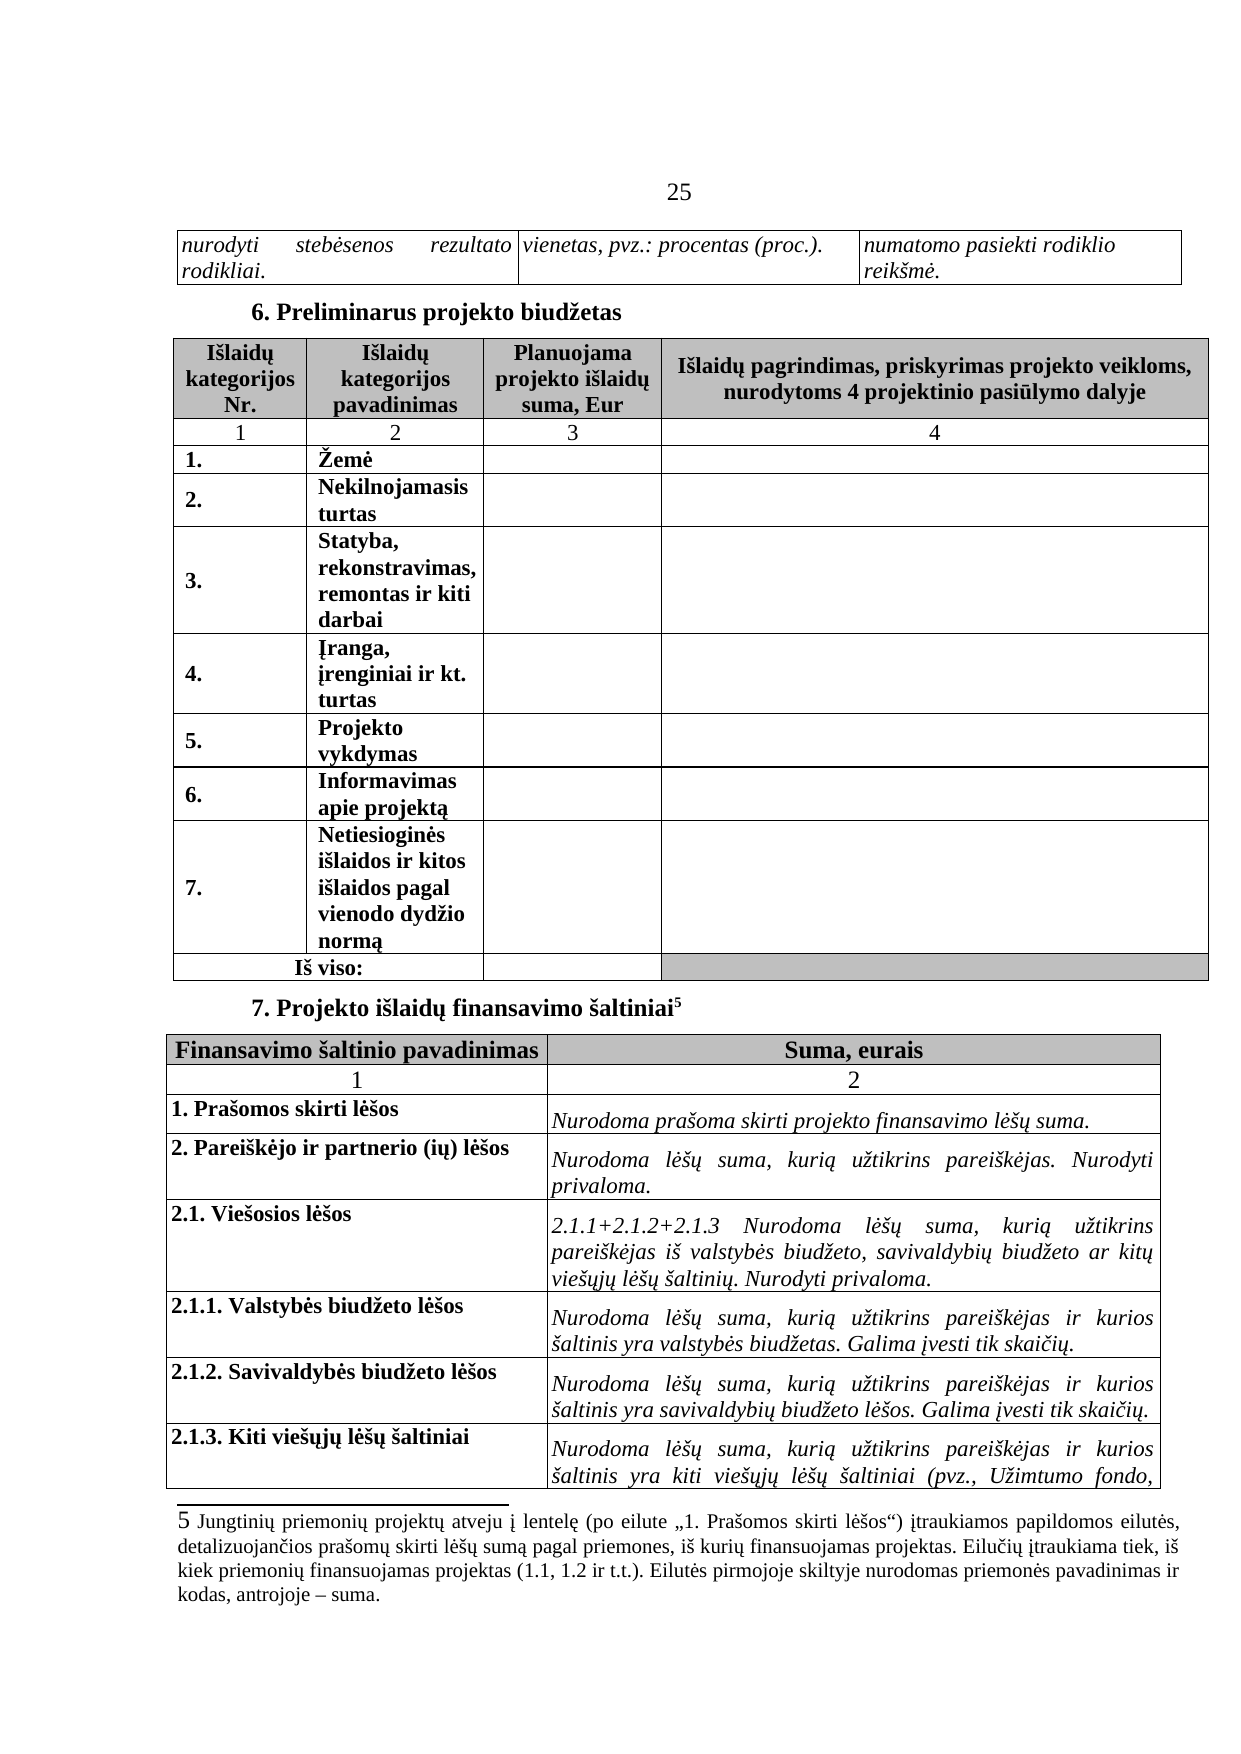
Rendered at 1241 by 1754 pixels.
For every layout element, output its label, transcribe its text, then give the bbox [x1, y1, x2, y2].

table_cell Projekto vykdymas [307, 714, 483, 766]
table_cell Nurodoma lėšų suma, kurią užtikrins pareiškėjas ir kurios šaltinis yra kiti viešųjų lėšų šaltiniai (pvz., Užimtumo fondo, [548, 1424, 1160, 1488]
table_cell [484, 527, 661, 633]
table_cell 2.1.1+2.1.2+2.1.3 Nurodoma lėšų suma, kurią užtikrins pareiškėjas iš valstybės biudžeto, savivaldybių biudžeto ar kitų viešųjų lėšų šaltinių. Nurodyti privaloma. [548, 1200, 1160, 1291]
table_cell 2.1.1. Valstybės biudžeto lėšos [167, 1292, 547, 1357]
table_cell [484, 446, 661, 472]
table_cell Žemė [307, 446, 483, 472]
table_cell 1 [174, 419, 306, 445]
table_header Išlaidų kategorijos Nr. [174, 339, 306, 418]
table_cell [484, 634, 661, 713]
text Jungtinių priemonių projektų atveju į lentelę (po eilute „1. Prašomos skirti lėšos“) įtraukiamos papildomos eilutės, detalizuojančios prašomų skirti lėšų sumą pagal priemones, iš kurių finansuojamas projektas. Eilučių įtraukiama tiek, iš kiek priemonių finansuojamas projektas (1.1, 1.2 ir t.t.). Eilutės pirmojoje skiltyje nurodomas priemonės pavadinimas ir kodas, antrojoje – suma. [177, 1505, 1181, 1606]
table_cell [662, 446, 1208, 472]
table_cell Statyba, rekonstravimas, remontas ir kiti darbai [307, 527, 483, 633]
table_cell Nurodoma prašoma skirti projekto finansavimo lėšų suma. [548, 1095, 1160, 1133]
table_header Planuojama projekto išlaidų suma, Eur [484, 339, 661, 418]
table_cell 5. [174, 714, 306, 766]
table_cell Nurodoma lėšų suma, kurią užtikrins pareiškėjas. Nurodyti privaloma. [548, 1134, 1160, 1199]
table_cell 1 [167, 1065, 547, 1094]
table_cell 2.1.3. Kiti viešųjų lėšų šaltiniai [167, 1424, 547, 1488]
table_cell nurodyti stebėsenos rezultato rodikliai. [178, 231, 518, 284]
table_cell Informavimas apie projektą [307, 768, 483, 820]
table_header Suma, eurais [548, 1035, 1160, 1064]
table_cell [662, 954, 1208, 980]
table_cell 6. [174, 768, 306, 820]
table_cell 4 [662, 419, 1208, 445]
table_cell 3 [484, 419, 661, 445]
table_cell Iš viso: [174, 954, 483, 980]
table_cell 2.1. Viešosios lėšos [167, 1200, 547, 1291]
table_cell 1. Prašomos skirti lėšos [167, 1095, 547, 1133]
table_cell [662, 768, 1208, 820]
table_cell vienetas, pvz.: procentas (proc.). [519, 231, 859, 284]
table_cell 2.1.2. Savivaldybės biudžeto lėšos [167, 1358, 547, 1422]
table_cell Nurodoma lėšų suma, kurią užtikrins pareiškėjas ir kurios šaltinis yra valstybės biudžetas. Galima įvesti tik skaičių. [548, 1292, 1160, 1357]
table_cell [662, 821, 1208, 953]
table_header Išlaidų kategorijos pavadinimas [307, 339, 483, 418]
table_header Išlaidų pagrindimas, priskyrimas projekto veikloms, nurodytoms 4 projektinio pasiūlymo dalyje [662, 339, 1208, 418]
table_cell numatomo pasiekti rodiklio reikšmė. [860, 231, 1181, 284]
table_cell 4. [174, 634, 306, 713]
table_cell 3. [174, 527, 306, 633]
table_cell 2. Pareiškėjo ir partnerio (ių) lėšos [167, 1134, 547, 1199]
table_cell 2 [548, 1065, 1160, 1094]
table_cell [662, 474, 1208, 526]
table_cell [484, 821, 661, 953]
table_cell [484, 714, 661, 766]
table_cell 1. [174, 446, 306, 472]
table_cell 2. [174, 474, 306, 526]
text 7. Projekto išlaidų finansavimo šaltiniai [177, 993, 1181, 1022]
table_cell [662, 527, 1208, 633]
table_cell Nekilnojamasis turtas [307, 474, 483, 526]
table_cell Nurodoma lėšų suma, kurią užtikrins pareiškėjas ir kurios šaltinis yra savivaldybių biudžeto lėšos. Galima įvesti tik skaičių. [548, 1358, 1160, 1422]
table_cell [484, 768, 661, 820]
table_header Finansavimo šaltinio pavadinimas [167, 1035, 547, 1064]
text 6. Preliminarus projekto biudžetas [177, 297, 1181, 326]
table_cell [662, 634, 1208, 713]
table_cell [484, 474, 661, 526]
table_cell [484, 954, 661, 980]
table_cell 7. [174, 821, 306, 953]
table_cell [662, 714, 1208, 766]
table_cell Įranga, įrenginiai ir kt. turtas [307, 634, 483, 713]
table_cell 2 [307, 419, 483, 445]
table_cell Netiesioginės išlaidos ir kitos išlaidos pagal vienodo dydžio normą [307, 821, 483, 953]
